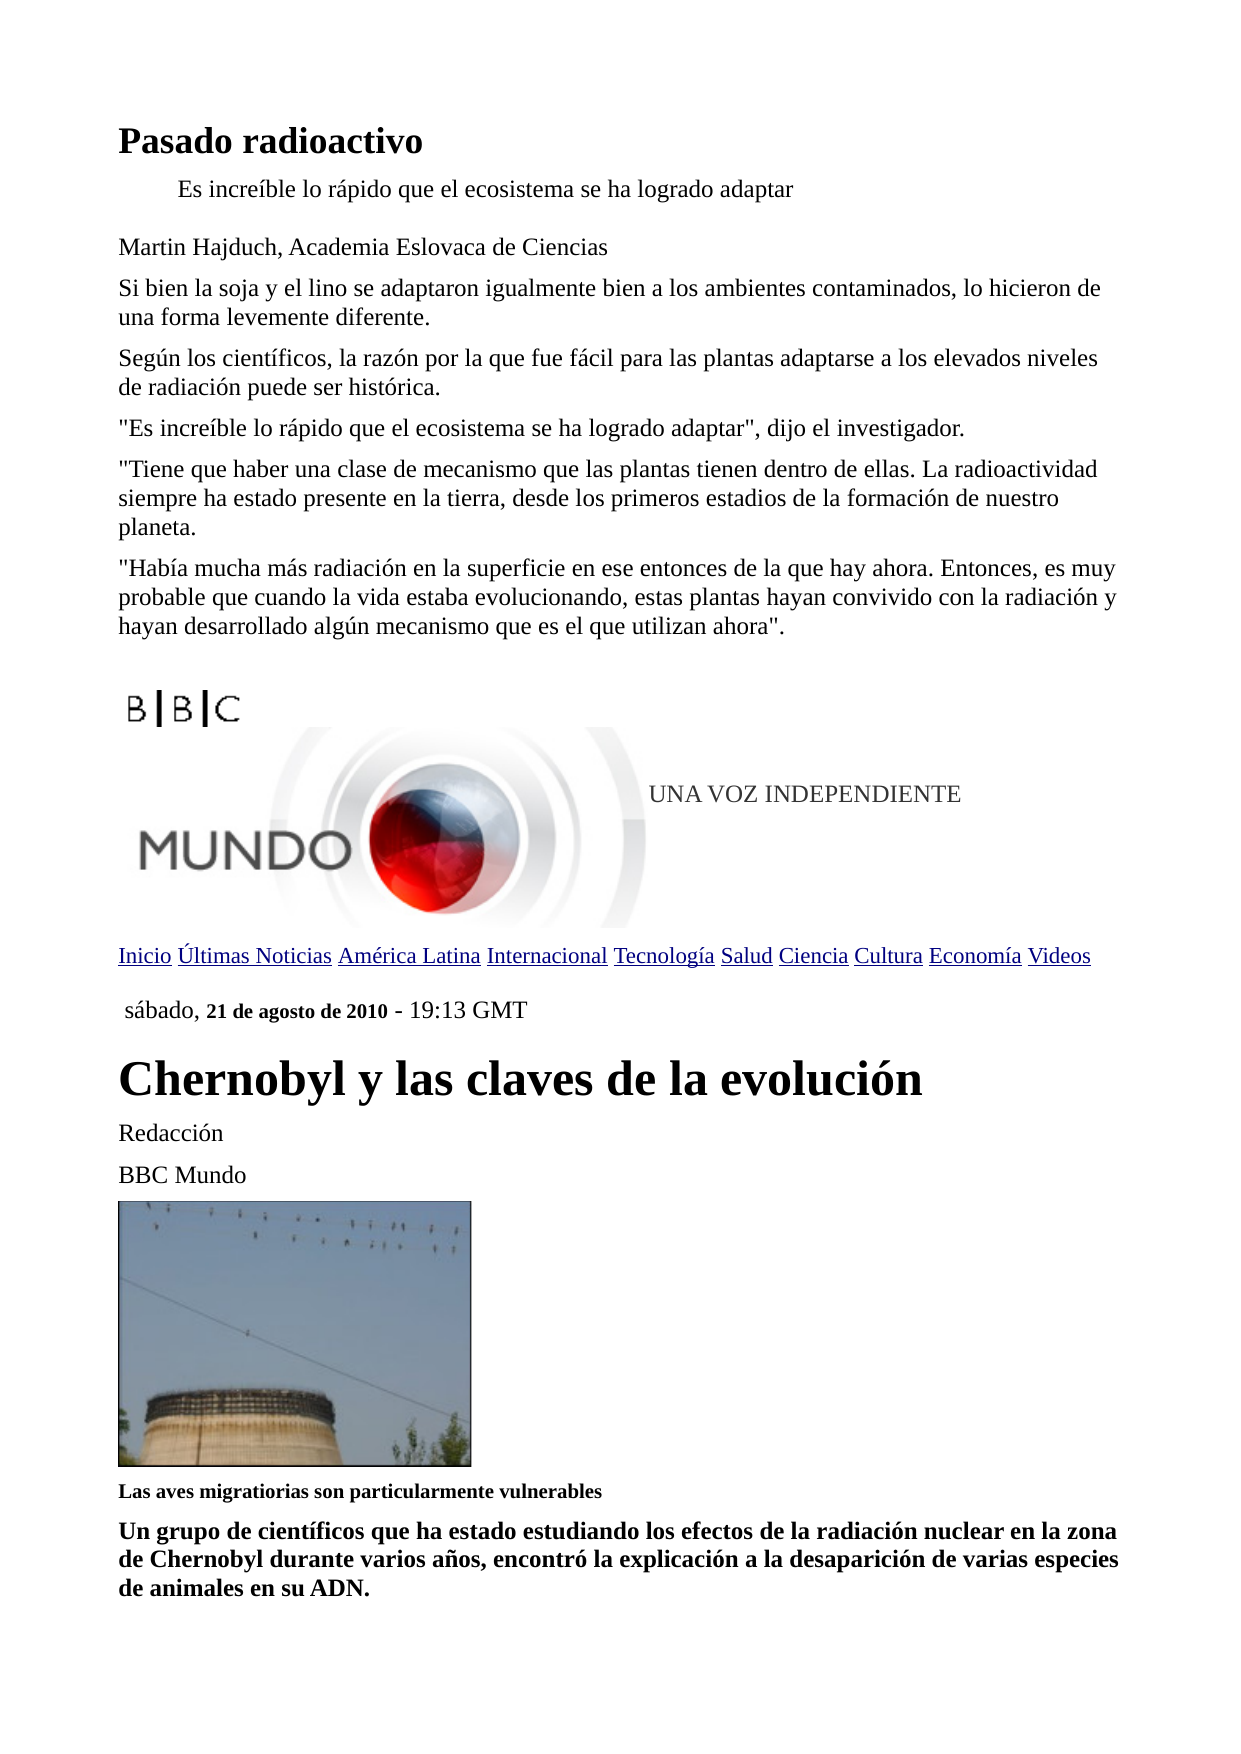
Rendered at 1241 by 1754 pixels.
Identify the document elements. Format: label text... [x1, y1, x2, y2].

text "Es increíble lo rápido que el ecosistema se ha logrado adaptar", dijo el investigador. [118, 413, 1122, 442]
text Según los científicos, la razón por la que fue fácil para las plantas adaptarse a los elevados niveles de radiación puede ser histórica. [118, 343, 1122, 401]
text Si bien la soja y el lino se adaptaron igualmente bien a los ambientes contaminados, lo hicieron de una forma levemente diferente. [118, 273, 1122, 331]
text Un grupo de científicos que ha estado estudiando los efectos de la radiación nuclear en la zona de Chernobyl durante varios años, encontró la explicación a la desaparición de varias especies de animales en su ADN. [118, 1516, 1122, 1602]
subtitle Chernobyl y las claves de la evolución [118, 1048, 1122, 1106]
text Redacción [118, 1118, 1122, 1147]
text BBC Mundo [118, 1160, 1122, 1188]
text Las aves migratiorias son particularmente vulnerables [118, 1479, 1122, 1503]
text UNA VOZ INDEPENDIENTE [649, 779, 1122, 808]
text "Había mucha más radiación en la superficie en ese entonces de la que hay ahora. Entonces, es muy probable que cuando la vida estaba evolucionando, estas plantas hayan convivido con la radiación y hayan desarrollado algún mecanismo que es el que utilizan ahora". [118, 553, 1122, 639]
text sábado, 21 de agosto de 2010 - 19:13 GMT [118, 995, 1122, 1023]
picture [118, 1201, 472, 1467]
text Inicio Últimas Noticias América Latina Internacional Tecnología Salud Ciencia Cultura Economía Videos [118, 942, 1122, 968]
text Martin Hajduch, Academia Eslovaca de Ciencias [118, 232, 1122, 261]
text Es increíble lo rápido que el ecosistema se ha logrado adaptar [177, 174, 1063, 202]
picture [117, 690, 649, 928]
subtitle Pasado radioactivo [118, 118, 1122, 161]
text "Tiene que haber una clase de mecanismo que las plantas tienen dentro de ellas. La radioactividad siempre ha estado presente en la tierra, desde los primeros estadios de la formación de nuestro planeta. [118, 454, 1122, 541]
